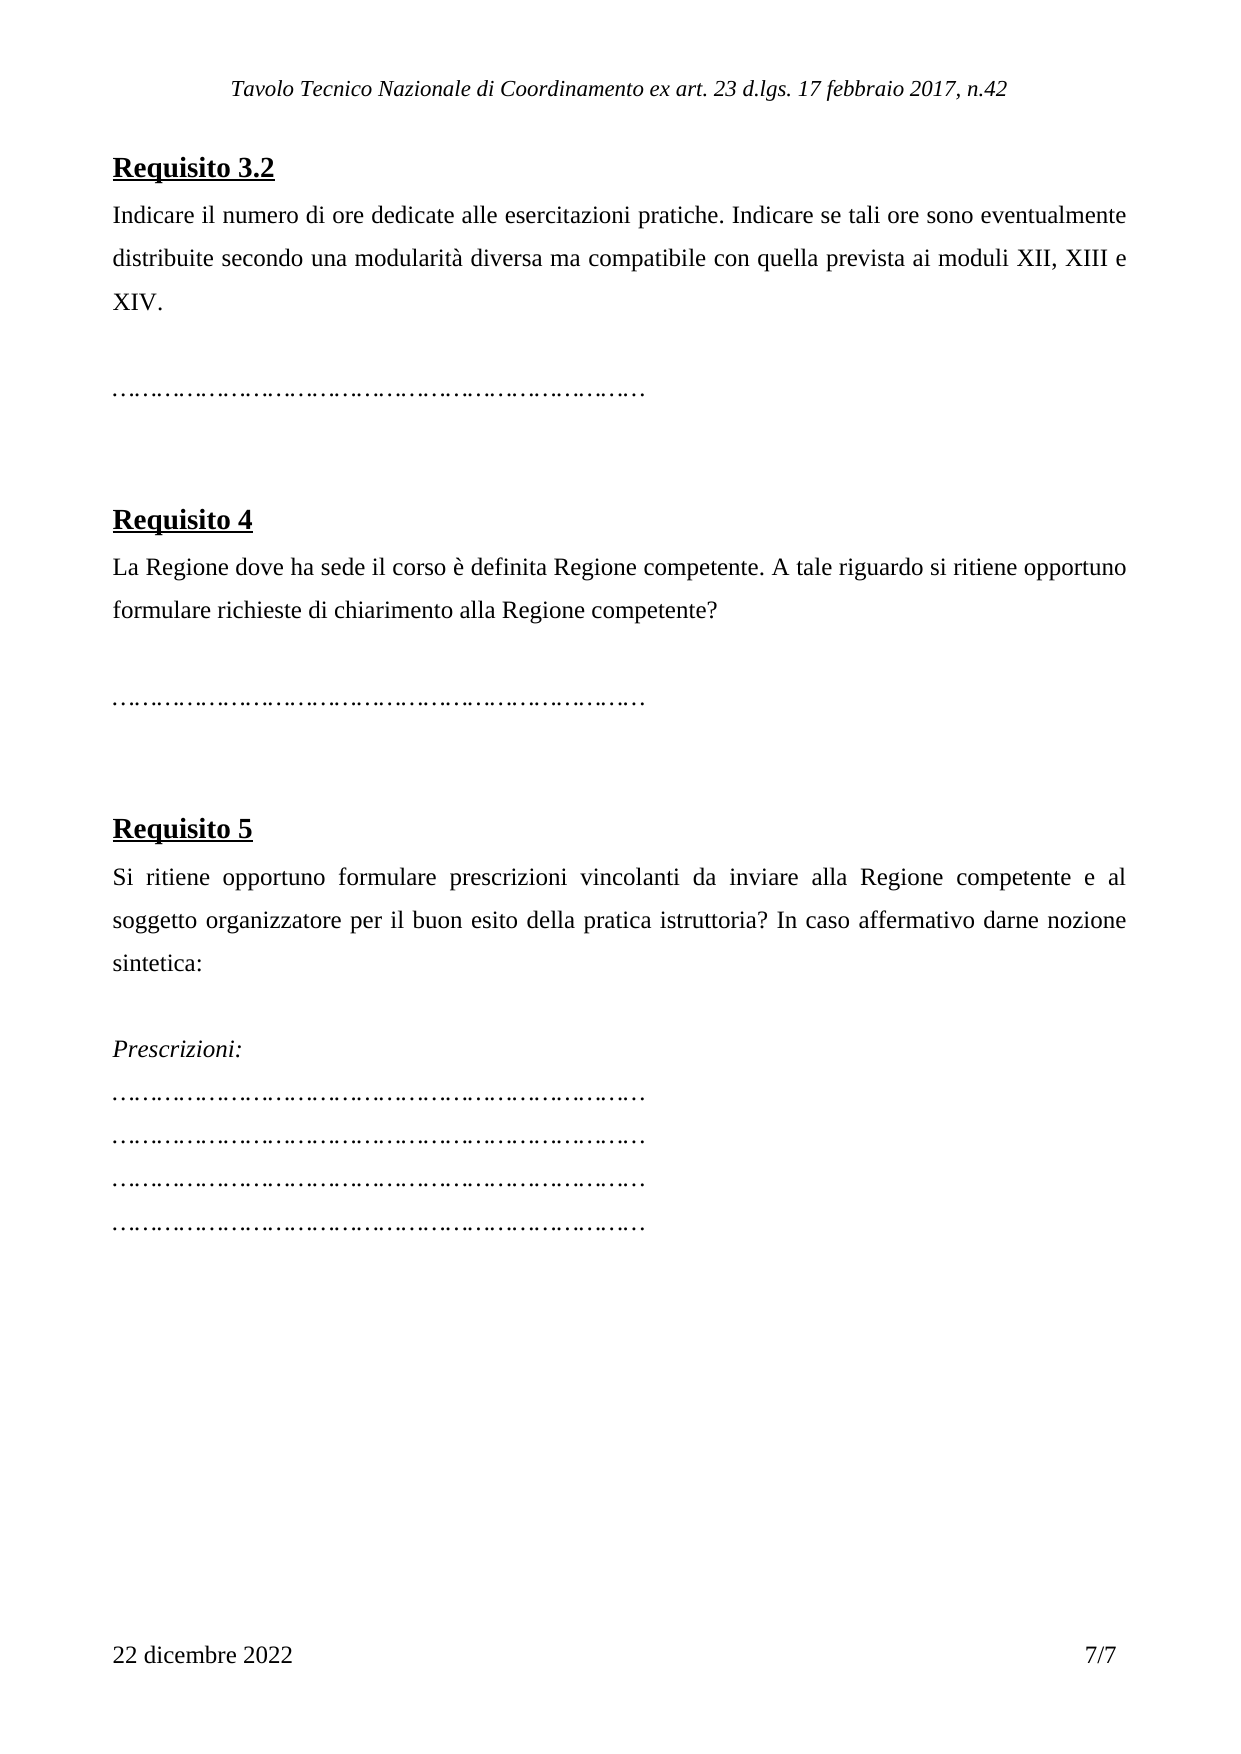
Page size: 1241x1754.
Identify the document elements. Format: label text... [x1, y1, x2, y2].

text ……………………………………………………………… [112, 1207, 1128, 1235]
text ……………………………………………………………… [112, 373, 1128, 402]
text ……………………………………………………………… [112, 682, 1128, 711]
text Requisito 5 [112, 811, 1128, 845]
text Requisito 3.2 [112, 150, 1128, 183]
text Indicare il numero di ore dedicate alle esercitazioni pratiche. Indicare se tali ore sono eventualmente distribuite secondo una modularità diversa ma compatibile con quella prevista ai moduli XII, XIII e XIV. [112, 200, 1128, 315]
text ……………………………………………………………… [112, 1120, 1128, 1149]
text Si ritiene opportuno formulare prescrizioni vincolanti da inviare alla Regione competente e al soggetto organizzatore per il buon esito della pratica istruttoria? In caso affermativo darne nozione sintetica: [112, 862, 1128, 977]
text ……………………………………………………………… [112, 1163, 1128, 1192]
text ……………………………………………………………… [112, 1077, 1128, 1106]
text Prescrizioni: [112, 1034, 1128, 1063]
text La Regione dove ha sede il corso è definita Regione competente. A tale riguardo si ritiene opportuno formulare richieste di chiarimento alla Regione competente? [112, 552, 1128, 624]
text Requisito 4 [112, 502, 1128, 536]
